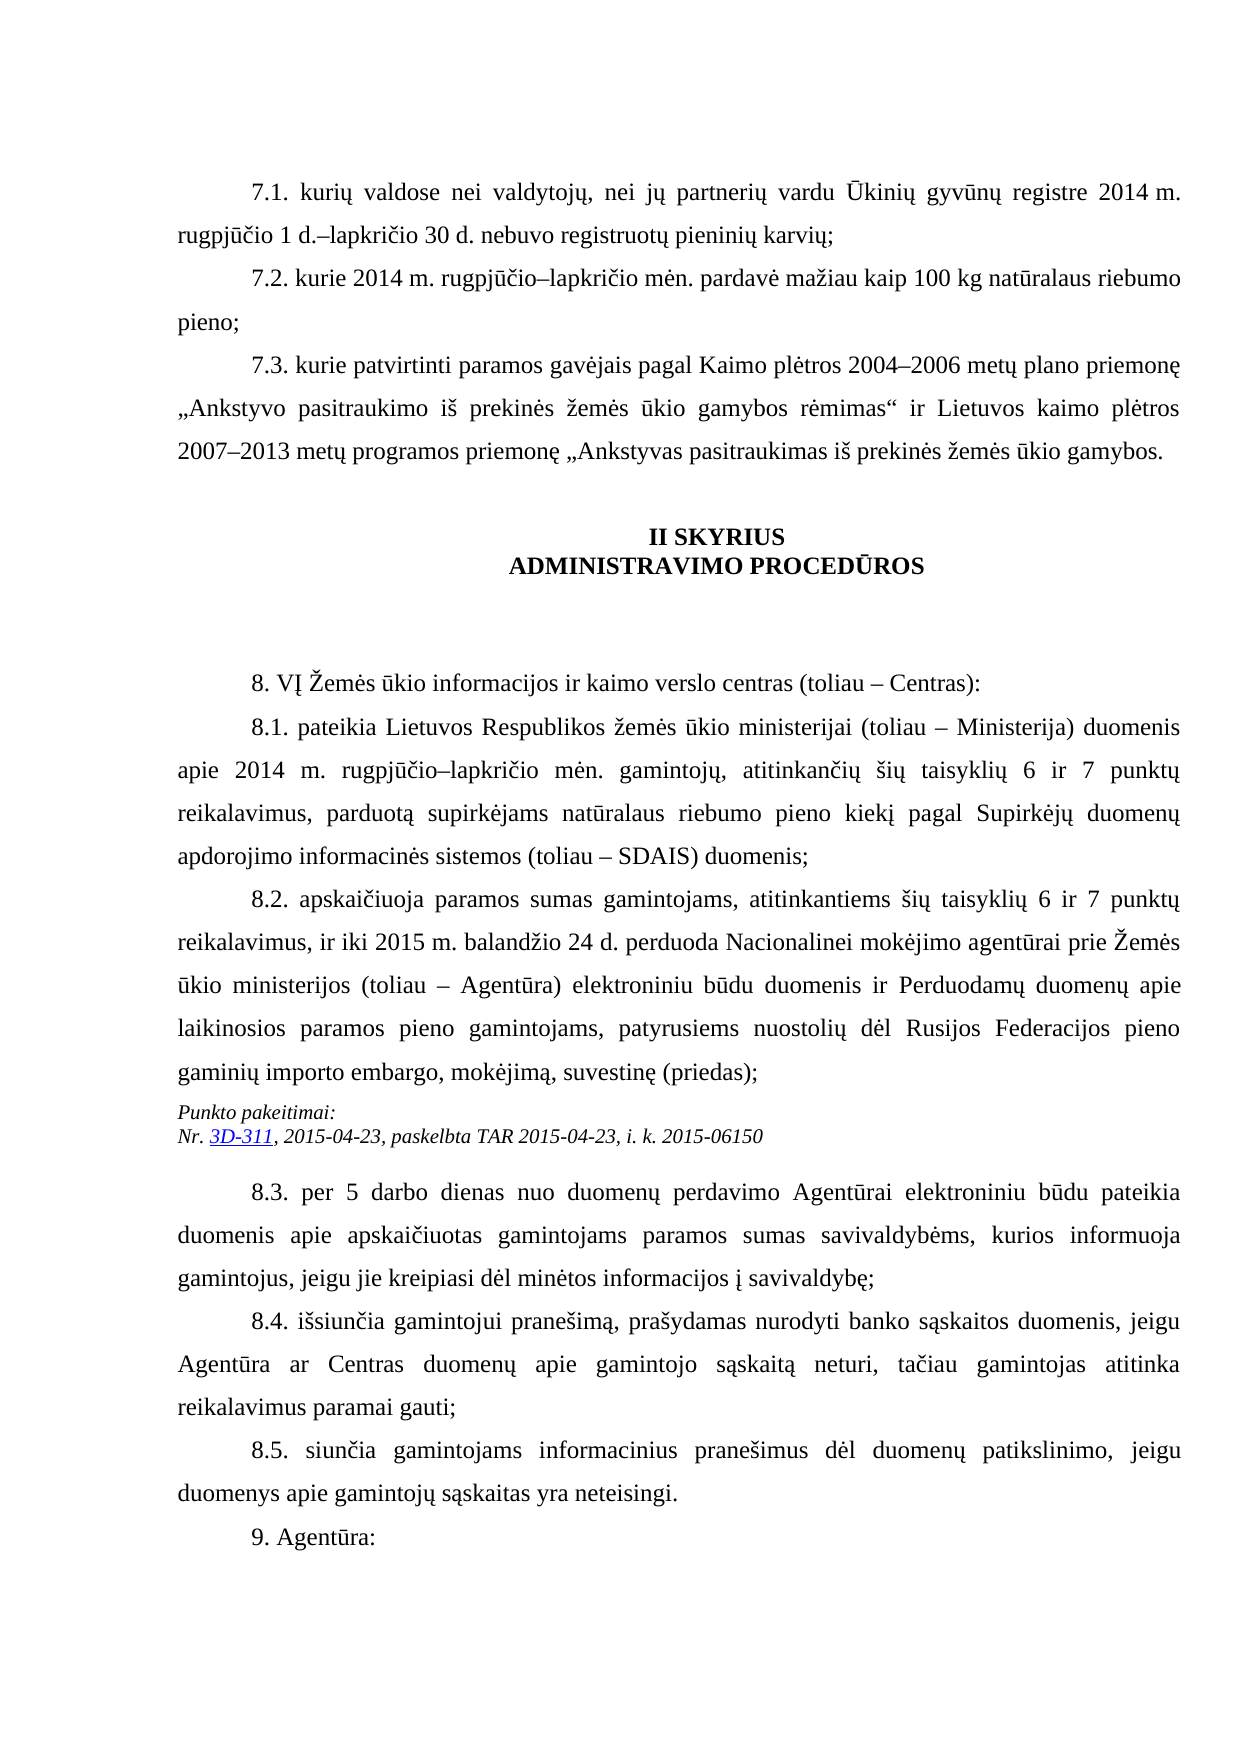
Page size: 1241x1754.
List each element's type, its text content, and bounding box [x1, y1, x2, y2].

text ADMINISTRAVIMO PROCEDŪROS [252, 551, 1181, 580]
text 7.1. kurių valdose nei valdytojų, nei jų partnerių vardu Ūkinių gyvūnų registre 2014 m. rugpjūčio 1 d.–lapkričio 30 d. nebuvo registruotų pieninių karvių; [177, 177, 1181, 249]
text 8.3. per 5 darbo dienas nuo duomenų perdavimo Agentūrai elektroniniu būdu pateikia duomenis apie apskaičiuotas gamintojams paramos sumas savivaldybėms, kurios informuoja gamintojus, jeigu jie kreipiasi dėl minėtos informacijos į savivaldybę; [177, 1177, 1181, 1292]
text 8. VĮ Žemės ūkio informacijos ir kaimo verslo centras (toliau – Centras): [215, 668, 1181, 697]
text 8.1. pateikia Lietuvos Respublikos žemės ūkio ministerijai (toliau – Ministerija) duomenis apie 2014 m. rugpjūčio–lapkričio mėn. gamintojų, atitinkančių šių taisyklių 6 ir 7 punktų reikalavimus, parduotą supirkėjams natūralaus riebumo pieno kiekį pagal Supirkėjų duomenų apdorojimo informacinės sistemos (toliau – SDAIS) duomenis; [177, 712, 1181, 870]
text II SKYRIUS [252, 522, 1181, 551]
text 8.2. apskaičiuoja paramos sumas gamintojams, atitinkantiems šių taisyklių 6 ir 7 punktų reikalavimus, ir iki 2015 m. balandžio 24 d. perduoda Nacionalinei mokėjimo agentūrai prie Žemės ūkio ministerijos (toliau – Agentūra) elektroniniu būdu duomenis ir Perduodamų duomenų apie laikinosios paramos pieno gamintojams, patyrusiems nuostolių dėl Rusijos Federacijos pieno gaminių importo embargo, mokėjimą, suvestinę (priedas); [177, 884, 1181, 1085]
text Nr. 3D-311, 2015-04-23, paskelbta TAR 2015-04-23, i. k. 2015-06150 [177, 1124, 1181, 1148]
text 8.4. išsiunčia gamintojui pranešimą, prašydamas nurodyti banko sąskaitos duomenis, jeigu Agentūra ar Centras duomenų apie gamintojo sąskaitą neturi, tačiau gamintojas atitinka reikalavimus paramai gauti; [177, 1306, 1181, 1421]
text 9. Agentūra: [177, 1522, 1181, 1550]
text 7.3. kurie patvirtinti paramos gavėjais pagal Kaimo plėtros 2004–2006 metų plano priemonę „Ankstyvo pasitraukimo iš prekinės žemės ūkio gamybos rėmimas“ ir Lietuvos kaimo plėtros 2007–2013 metų programos priemonę „Ankstyvas pasitraukimas iš prekinės žemės ūkio gamybos. [177, 350, 1181, 465]
text Punkto pakeitimai: [177, 1100, 1181, 1124]
text 8.5. siunčia gamintojams informacinius pranešimus dėl duomenų patikslinimo, jeigu duomenys apie gamintojų sąskaitas yra neteisingi. [177, 1435, 1181, 1507]
text 7.2. kurie 2014 m. rugpjūčio–lapkričio mėn. pardavė mažiau kaip 100 kg natūralaus riebumo pieno; [177, 263, 1181, 335]
